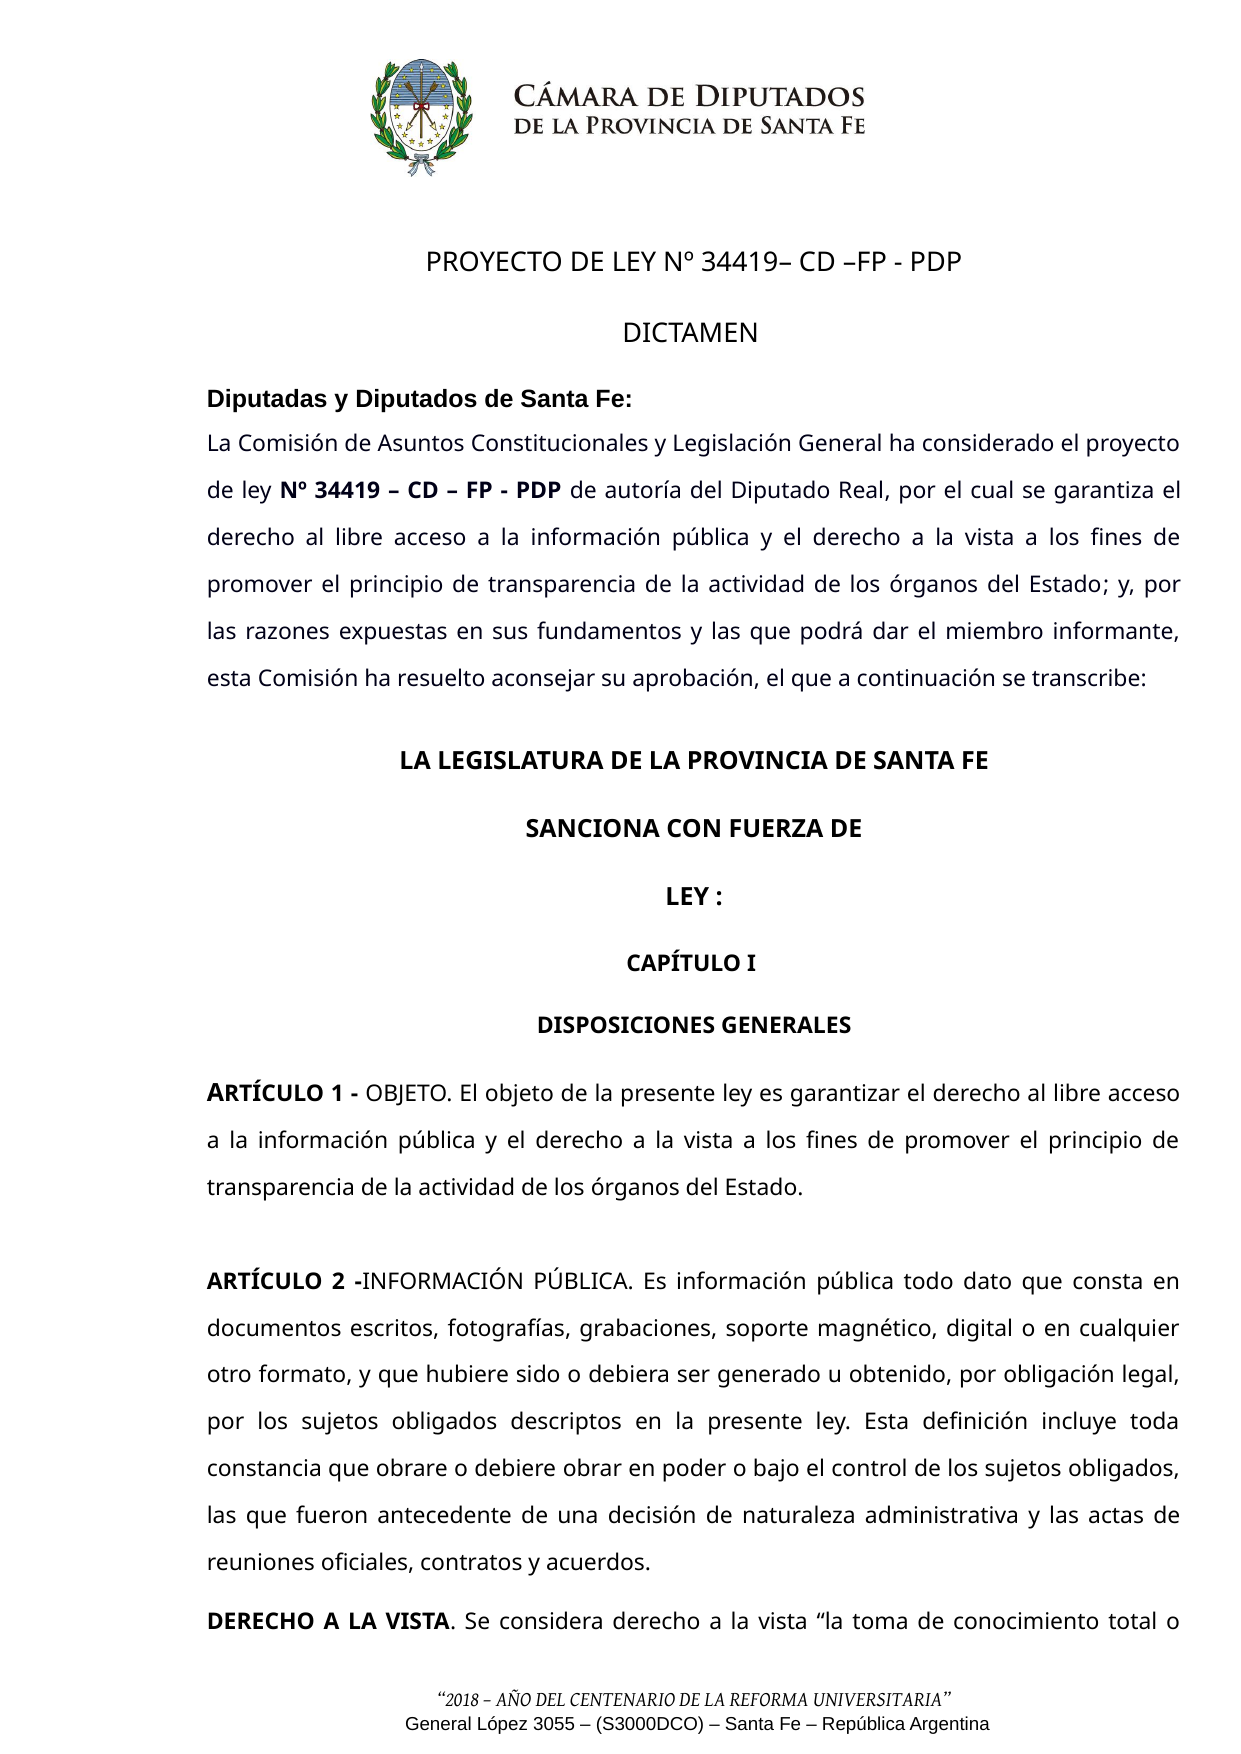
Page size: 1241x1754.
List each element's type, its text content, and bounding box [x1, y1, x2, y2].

text PROYECTO DE LEY Nº 34419– CD –FP - PDP [207, 242, 1181, 279]
subtitle Diputadas y Diputados de Santa Fe: [207, 384, 1181, 413]
text ARTÍCULO 1 - OBJETO. El objeto de la presente ley es garantizar el derecho al libre acceso a la información pública y el derecho a la vista a los fines de promover el principio de transparencia de la actividad de los órganos del Estado. [207, 1074, 1181, 1202]
text LEY : [207, 879, 1181, 913]
text SANCIONA CON FUERZA DE [207, 811, 1181, 845]
text DISPOSICIONES GENERALES [207, 1009, 1181, 1041]
text La Comisión de Asuntos Constitucionales y Legislación General ha considerado el proyecto de ley Nº 34419 – CD – FP - PDP de autoría del Diputado Real, por el cual se garantiza el derecho al libre acceso a la información pública y el derecho a la vista a los fines de promover el principio de transparencia de la actividad de los órganos del Estado; y, por las razones expuestas en sus fundamentos y las que podrá dar el miembro informante, esta Comisión ha resuelto aconsejar su aprobación, el que a continuación se transcribe: [207, 427, 1181, 693]
text LA LEGISLATURA DE LA PROVINCIA DE SANTA FE [207, 742, 1181, 777]
text CAPÍTULO I [207, 947, 1181, 978]
text DERECHO A LA VISTA. Se considera derecho a la vista “la toma de conocimiento total o [207, 1604, 1181, 1636]
picture [370, 59, 865, 181]
text ARTÍCULO 2 -INFORMACIÓN PÚBLICA. Es información pública todo dato que consta en documentos escritos, fotografías, grabaciones, soporte magnético, digital o en cualquier otro formato, y que hubiere sido o debiera ser generado u obtenido, por obligación legal, por los sujetos obligados descriptos en la presente ley. Esta definición incluye toda constancia que obrare o debiere obrar en poder o bajo el control de los sujetos obligados, las que fueron antecedente de una decisión de naturaleza administrativa y las actas de reuniones oficiales, contratos y acuerdos. [207, 1265, 1181, 1577]
text DICTAMEN [207, 313, 1181, 350]
